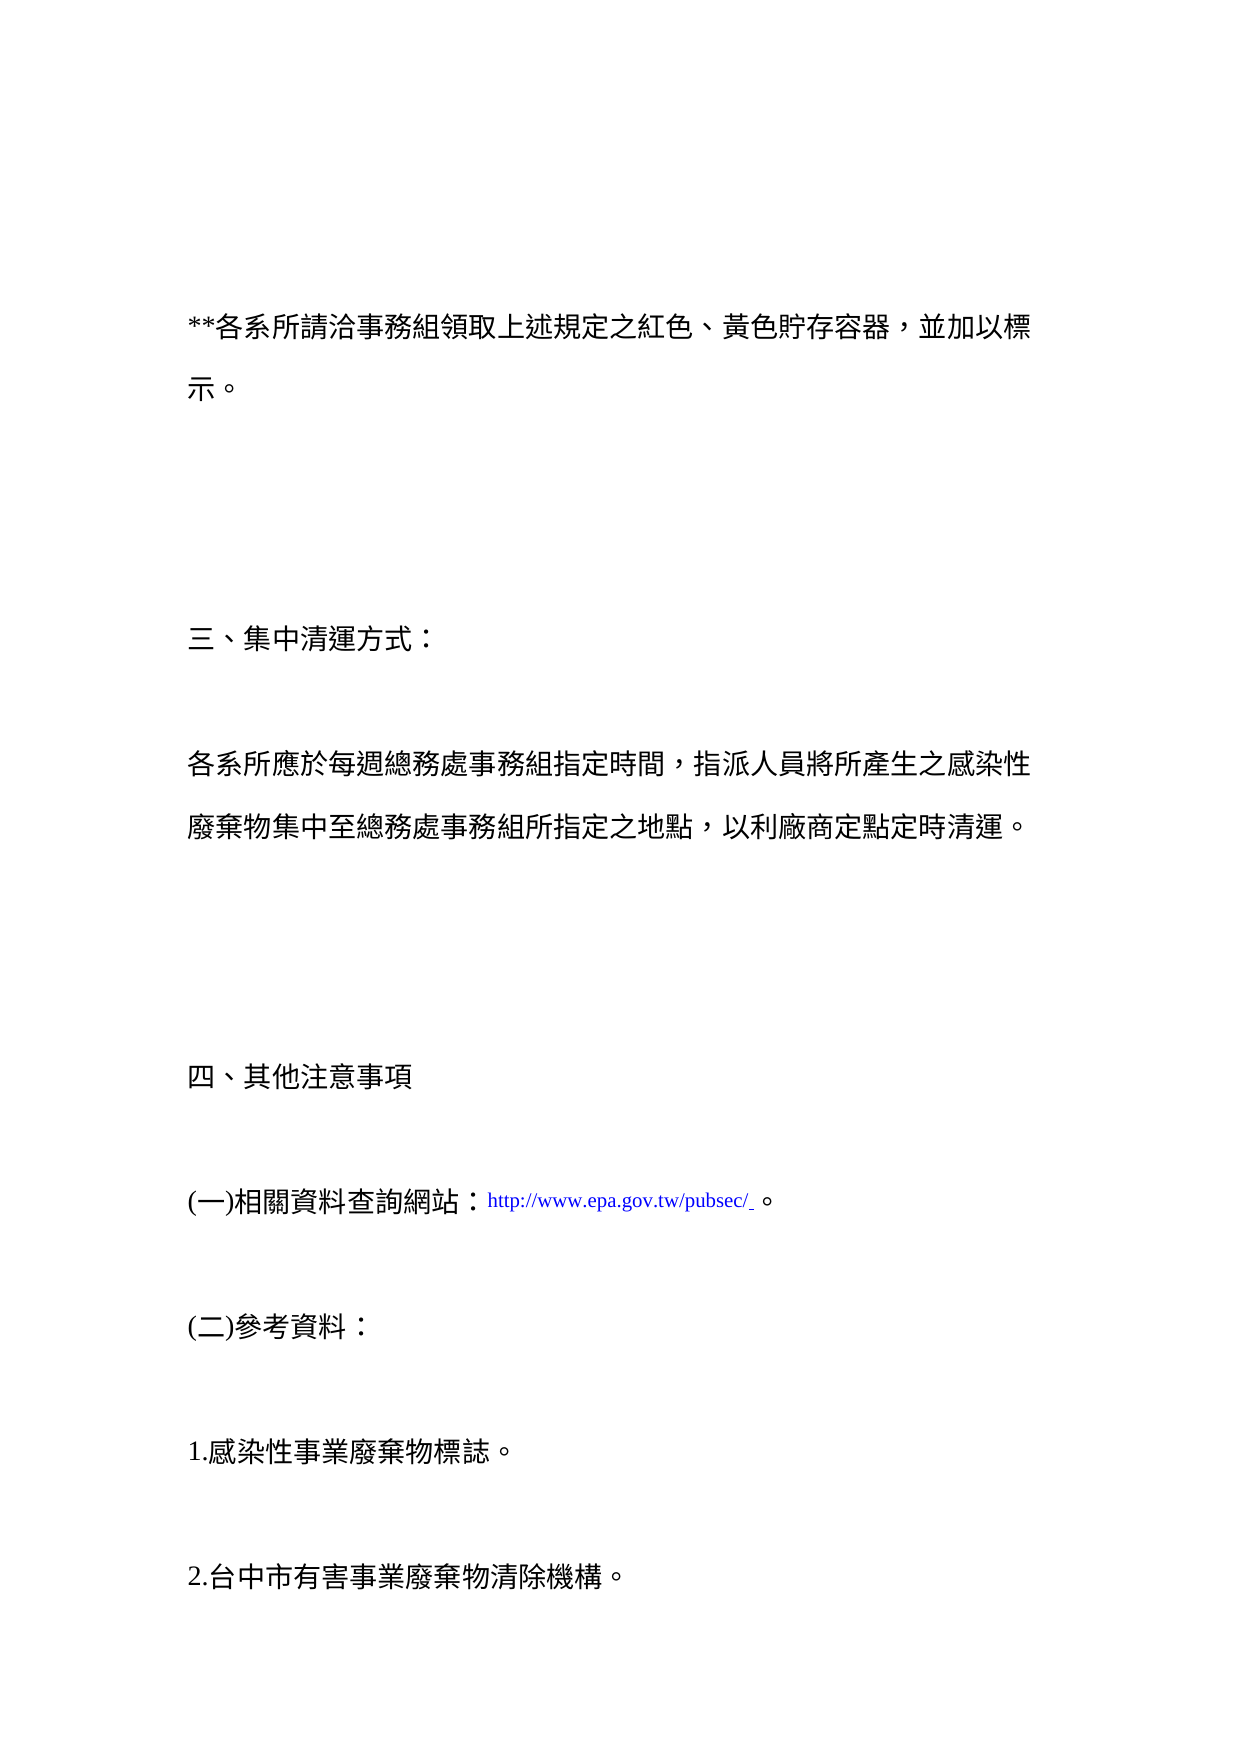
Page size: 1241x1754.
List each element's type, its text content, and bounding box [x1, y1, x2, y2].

text 四、其他注意事項 [187, 1033, 1053, 1096]
text 1.感染性事業廢棄物標誌。 [187, 1408, 1053, 1471]
text (二)參考資料： [187, 1283, 1053, 1346]
text (一)相關資料查詢網站：http://www.epa.gov.tw/pubsec/ 。 [187, 1158, 1053, 1221]
text 三、集中清運方式： [187, 596, 1053, 658]
text 各系所應於每週總務處事務組指定時間，指派人員將所產生之感染性廢棄物集中至總務處事務組所指定之地點，以利廠商定點定時清運。 [187, 721, 1053, 846]
text **各系所請洽事務組領取上述規定之紅色、黃色貯存容器，並加以標示。 [187, 283, 1053, 408]
text 2.台中市有害事業廢棄物清除機構。 [187, 1533, 1053, 1596]
